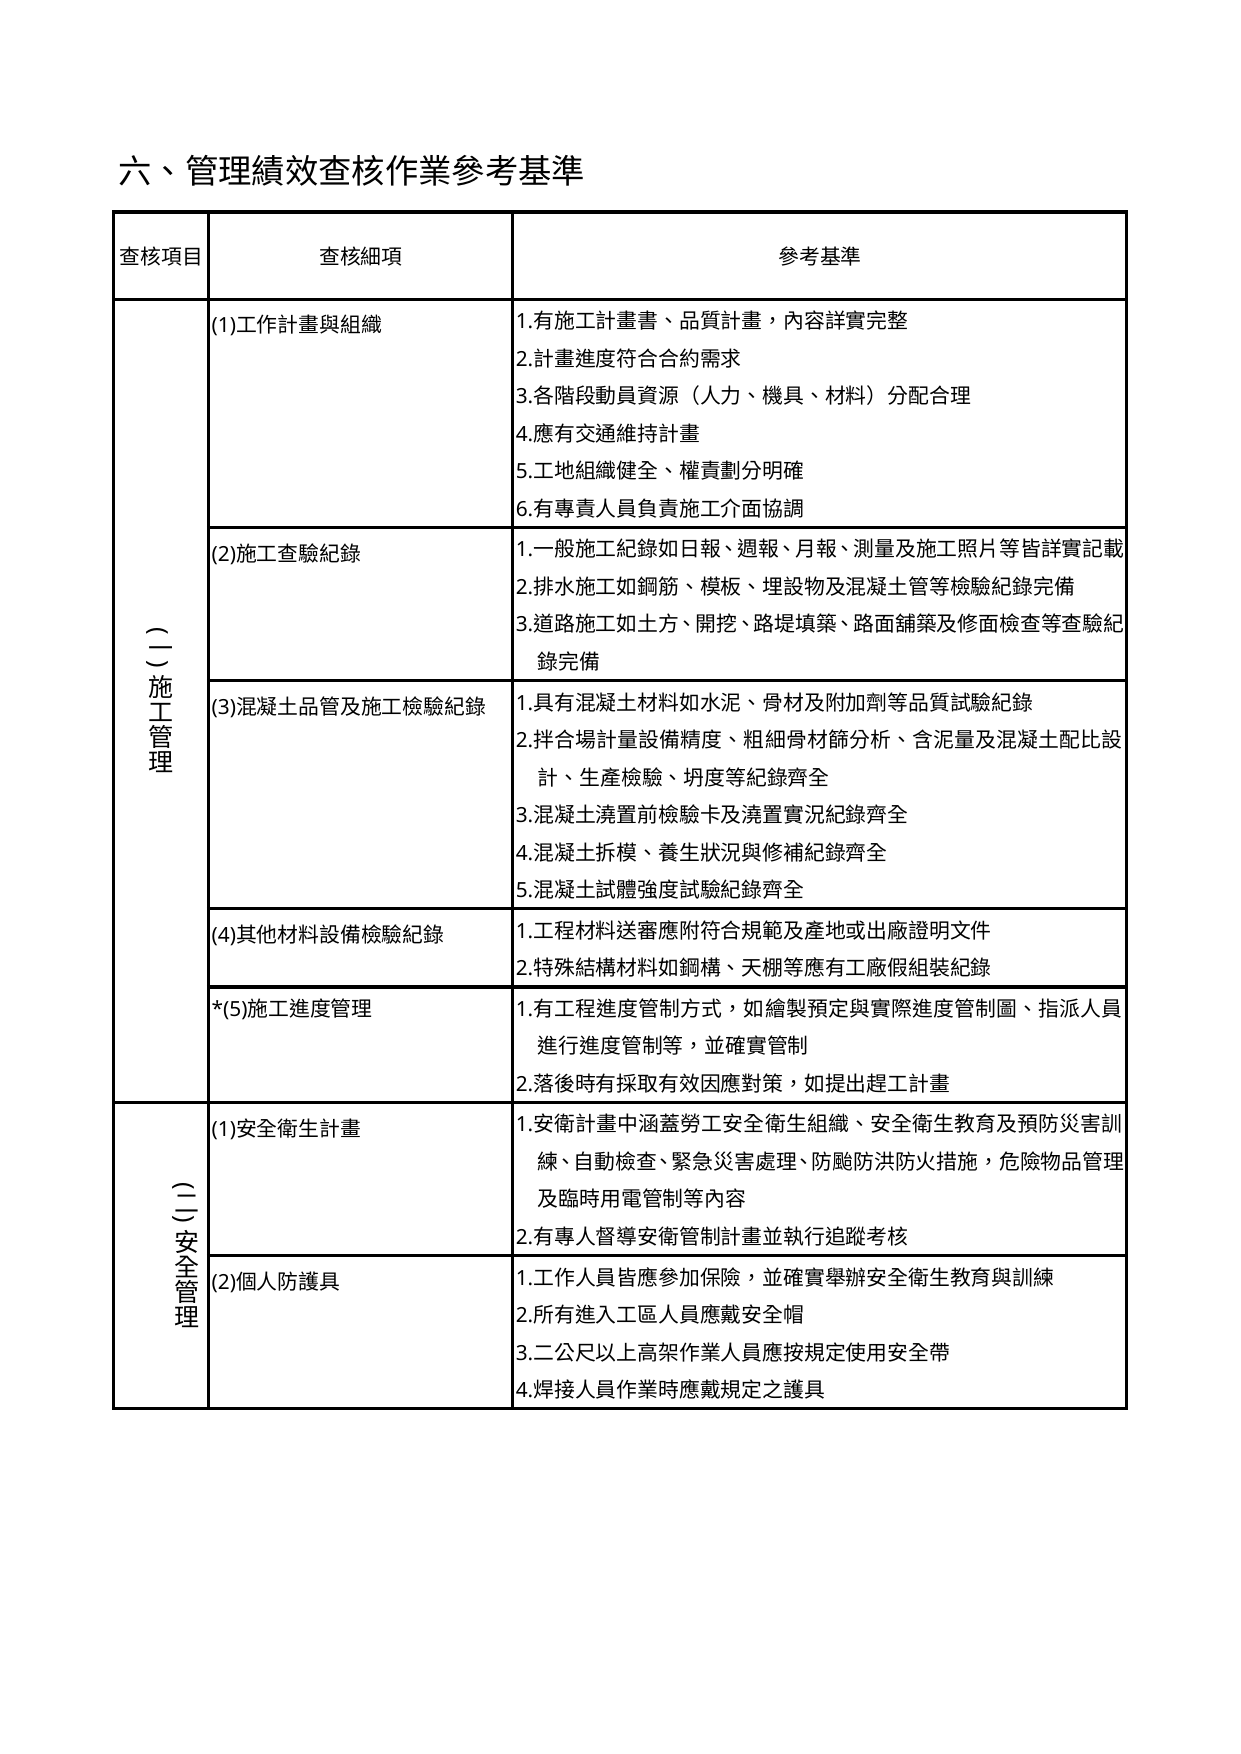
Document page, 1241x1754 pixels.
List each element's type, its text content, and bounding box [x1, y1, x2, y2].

table_cell (1)工作計畫與組織 [210, 301, 511, 526]
table_cell 1.具有混凝土材料如水泥、骨材及附加劑等品質試驗紀錄 2.拌合場計量設備精度、粗細骨材篩分析、含泥量及混凝土配比設計、生產檢驗、坍度等紀錄齊全 3.混凝土澆置前檢驗卡及澆置實況紀錄齊全 4.混凝土拆模、養生狀況與修補紀錄齊全 5.混凝土試體強度試驗紀錄齊全 [514, 682, 1125, 907]
table_cell 1.有施工計畫書、品質計畫，內容詳實完整 2.計畫進度符合合約需求 3.各階段動員資源（人力、機具、材料）分配合理 4.應有交通維持計畫 5.工地組織健全、權責劃分明確 6.有專責人員負責施工介面協調 [514, 301, 1125, 526]
table_cell 1.工程材料送審應附符合規範及產地或出廠證明文件 2.特殊結構材料如鋼構、天棚等應有工廠假組裝紀錄 [514, 910, 1125, 985]
table_cell 1.安衛計畫中涵蓋勞工安全衛生組織、安全衛生教育及預防災害訓練、自動檢查、緊急災害處理、防颱防洪防火措施，危險物品管理及臨時用電管制等內容 2.有專人督導安衛管制計畫並執行追蹤考核 [514, 1104, 1125, 1254]
table_header 查核細項 [210, 214, 511, 298]
table_cell (3)混凝土品管及施工檢驗紀錄 [210, 682, 511, 907]
table_cell (一) 施工管理 [115, 301, 207, 1101]
table_cell *(5)施工進度管理 [210, 989, 511, 1101]
table_cell (2)個人防護具 [210, 1257, 511, 1407]
table_cell (1)安全衛生計畫 [210, 1104, 511, 1254]
table_header 查核項目 [115, 214, 207, 298]
table_cell (2)施工查驗紀錄 [210, 529, 511, 679]
table_header 參考基準 [514, 214, 1125, 298]
table_cell 1.有工程進度管制方式，如繪製預定與實際進度管制圖、指派人員進行進度管制等，並確實管制 2.落後時有採取有效因應對策，如提出趕工計畫 [514, 989, 1125, 1101]
table_cell 1.工作人員皆應參加保險，並確實舉辦安全衛生教育與訓練 2.所有進入工區人員應戴安全帽 3.二公尺以上高架作業人員應按規定使用安全帶 4.焊接人員作業時應戴規定之護具 [514, 1257, 1125, 1407]
table_cell 1.一般施工紀錄如日報、週報、月報、測量及施工照片等皆詳實記載 2.排水施工如鋼筋、模板、埋設物及混凝土管等檢驗紀錄完備 3.道路施工如土方、開挖、路堤填築、路面舖築及修面檢查等查驗紀錄完備 [514, 529, 1125, 679]
table_cell (二) 安全管理 [115, 1104, 207, 1407]
text 六、管理績效查核作業參考基準 [118, 131, 1122, 206]
table_cell (4)其他材料設備檢驗紀錄 [210, 910, 511, 985]
